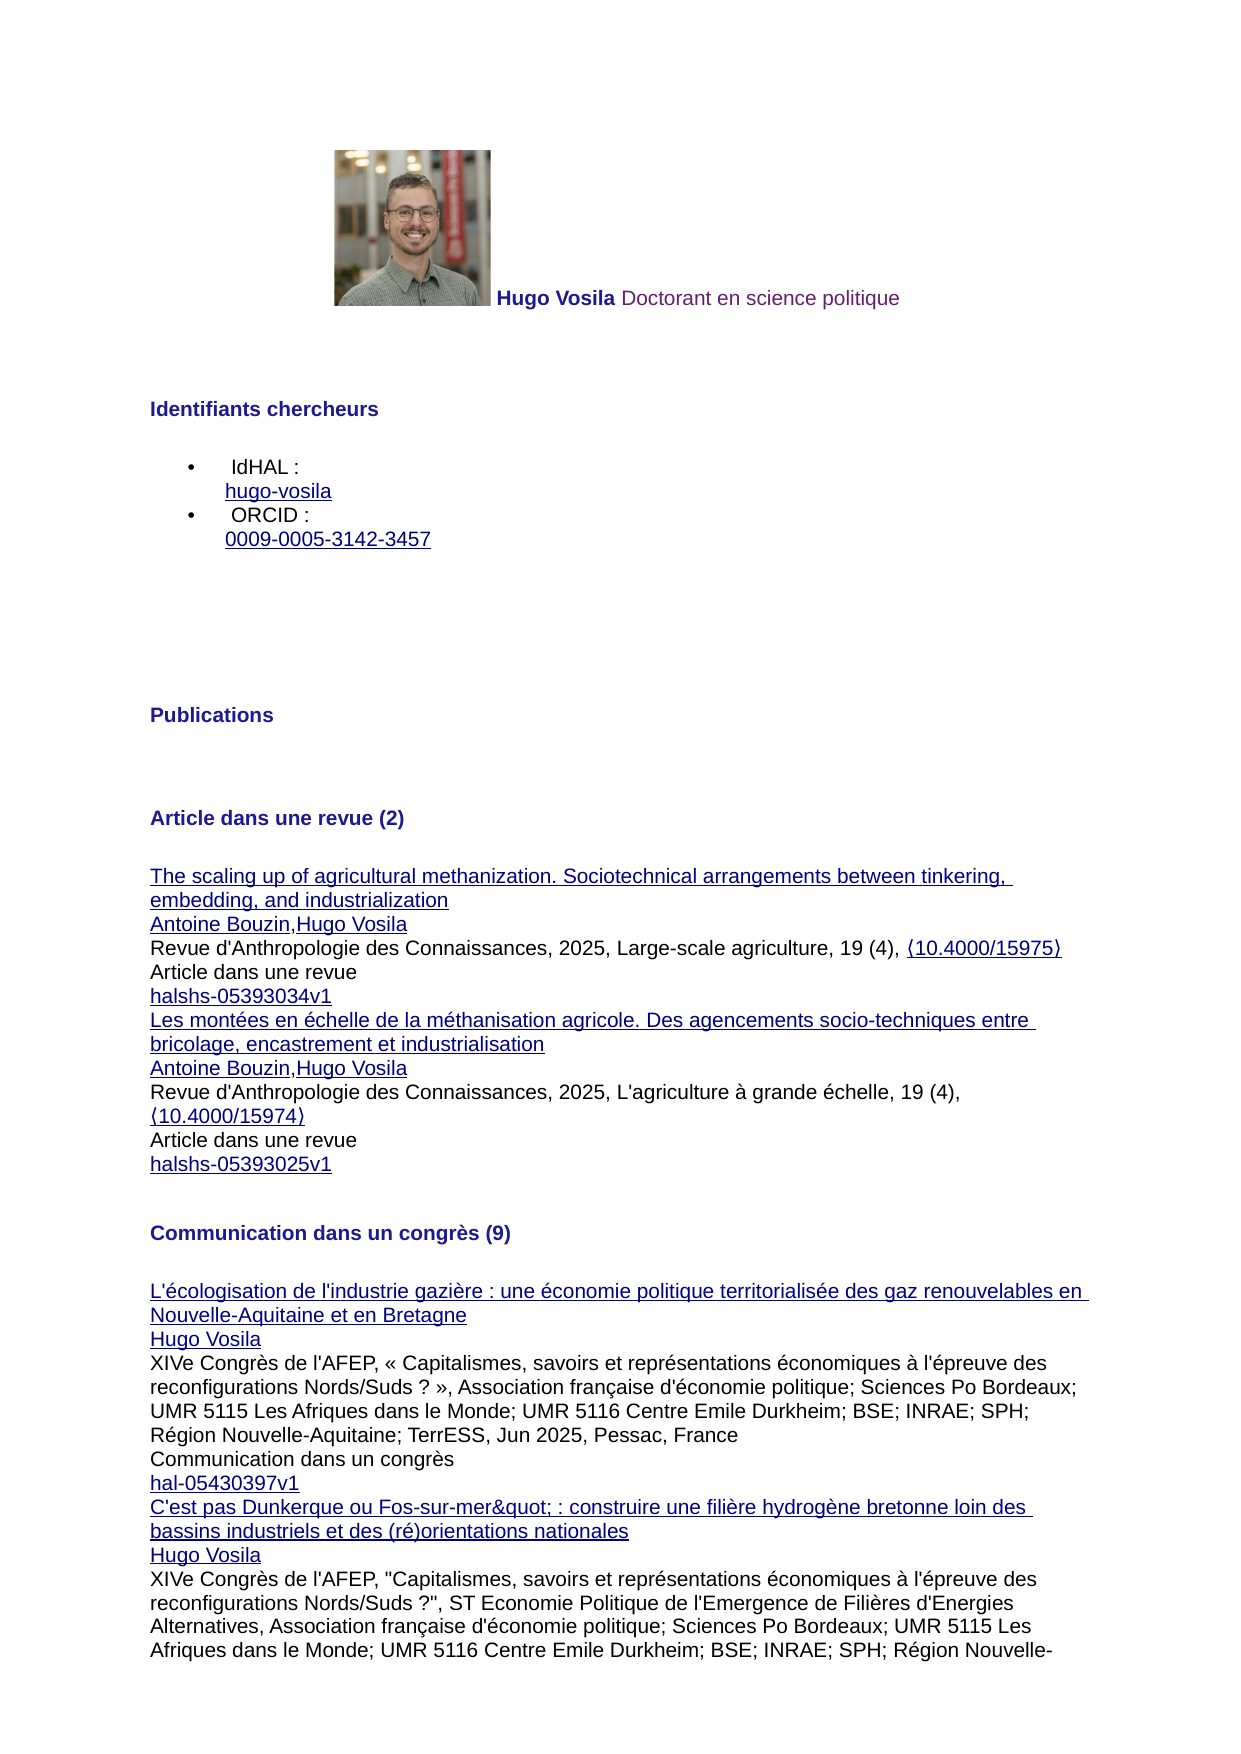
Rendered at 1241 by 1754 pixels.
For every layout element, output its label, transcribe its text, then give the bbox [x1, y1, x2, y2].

list IdHAL : [187, 455, 1090, 479]
table_header L'écologisation de l'industrie gazière : une économie politique territorialisée des gaz renouvelables en Nouvelle-Aquitaine et en Bretagne Hugo Vosila XIVe Congrès de l'AFEP, « Capitalismes, savoirs et représentations économiques à l'épreuve des reconfigurations Nords/Suds ? », Association française d'économie politique; Sciences Po Bordeaux; UMR 5115 Les Afriques dans le Monde; UMR 5116 Centre Emile Durkheim; BSE; INRAE; SPH; Région Nouvelle-Aquitaine; TerrESS, Jun 2025, Pessac, France Communication dans un congrès hal-05430397v1 [150, 1279, 1090, 1494]
subtitle Publications [150, 703, 1090, 727]
subtitle Article dans une revue (2) [150, 806, 1090, 830]
list hugo-vosila [187, 479, 1090, 503]
list ORCID : [187, 503, 1090, 527]
table_cell Les montées en échelle de la méthanisation agricole. Des agencements socio-techniques entre bricolage, encastrement et industrialisation Antoine Bouzin,Hugo Vosila Revue d'Anthropologie des Connaissances, 2025, L'agriculture à grande échelle, 19 (4), ⟨10.4000/15974⟩ Article dans une revue halshs-05393025v1 [150, 1008, 1090, 1176]
subtitle Identifiants chercheurs [150, 397, 1090, 421]
table_cell C'est pas Dunkerque ou Fos-sur-mer&quot; : construire une filière hydrogène bretonne loin des bassins industriels et des (ré)orientations nationales Hugo Vosila XIVe Congrès de l'AFEP, "Capitalismes, savoirs et représentations économiques à l'épreuve des reconfigurations Nords/Suds ?", ST Economie Politique de l'Emergence de Filières d'Energies Alternatives, Association française d'économie politique; Sciences Po Bordeaux; UMR 5115 Les Afriques dans le Monde; UMR 5116 Centre Emile Durkheim; BSE; INRAE; SPH; Région Nouvelle- [150, 1495, 1090, 1662]
picture [334, 150, 491, 306]
list 0009-0005-3142-3457 [187, 527, 1090, 551]
table_header The scaling up of agricultural methanization. Sociotechnical arrangements between tinkering, embedding, and industrialization Antoine Bouzin,Hugo Vosila Revue d'Anthropologie des Connaissances, 2025, Large-scale agriculture, 19 (4), ⟨10.4000/15975⟩ Article dans une revue halshs-05393034v1 [150, 864, 1090, 1008]
subtitle Hugo Vosila Doctorant en science politique [150, 150, 1090, 310]
subtitle Communication dans un congrès (9) [150, 1221, 1090, 1244]
